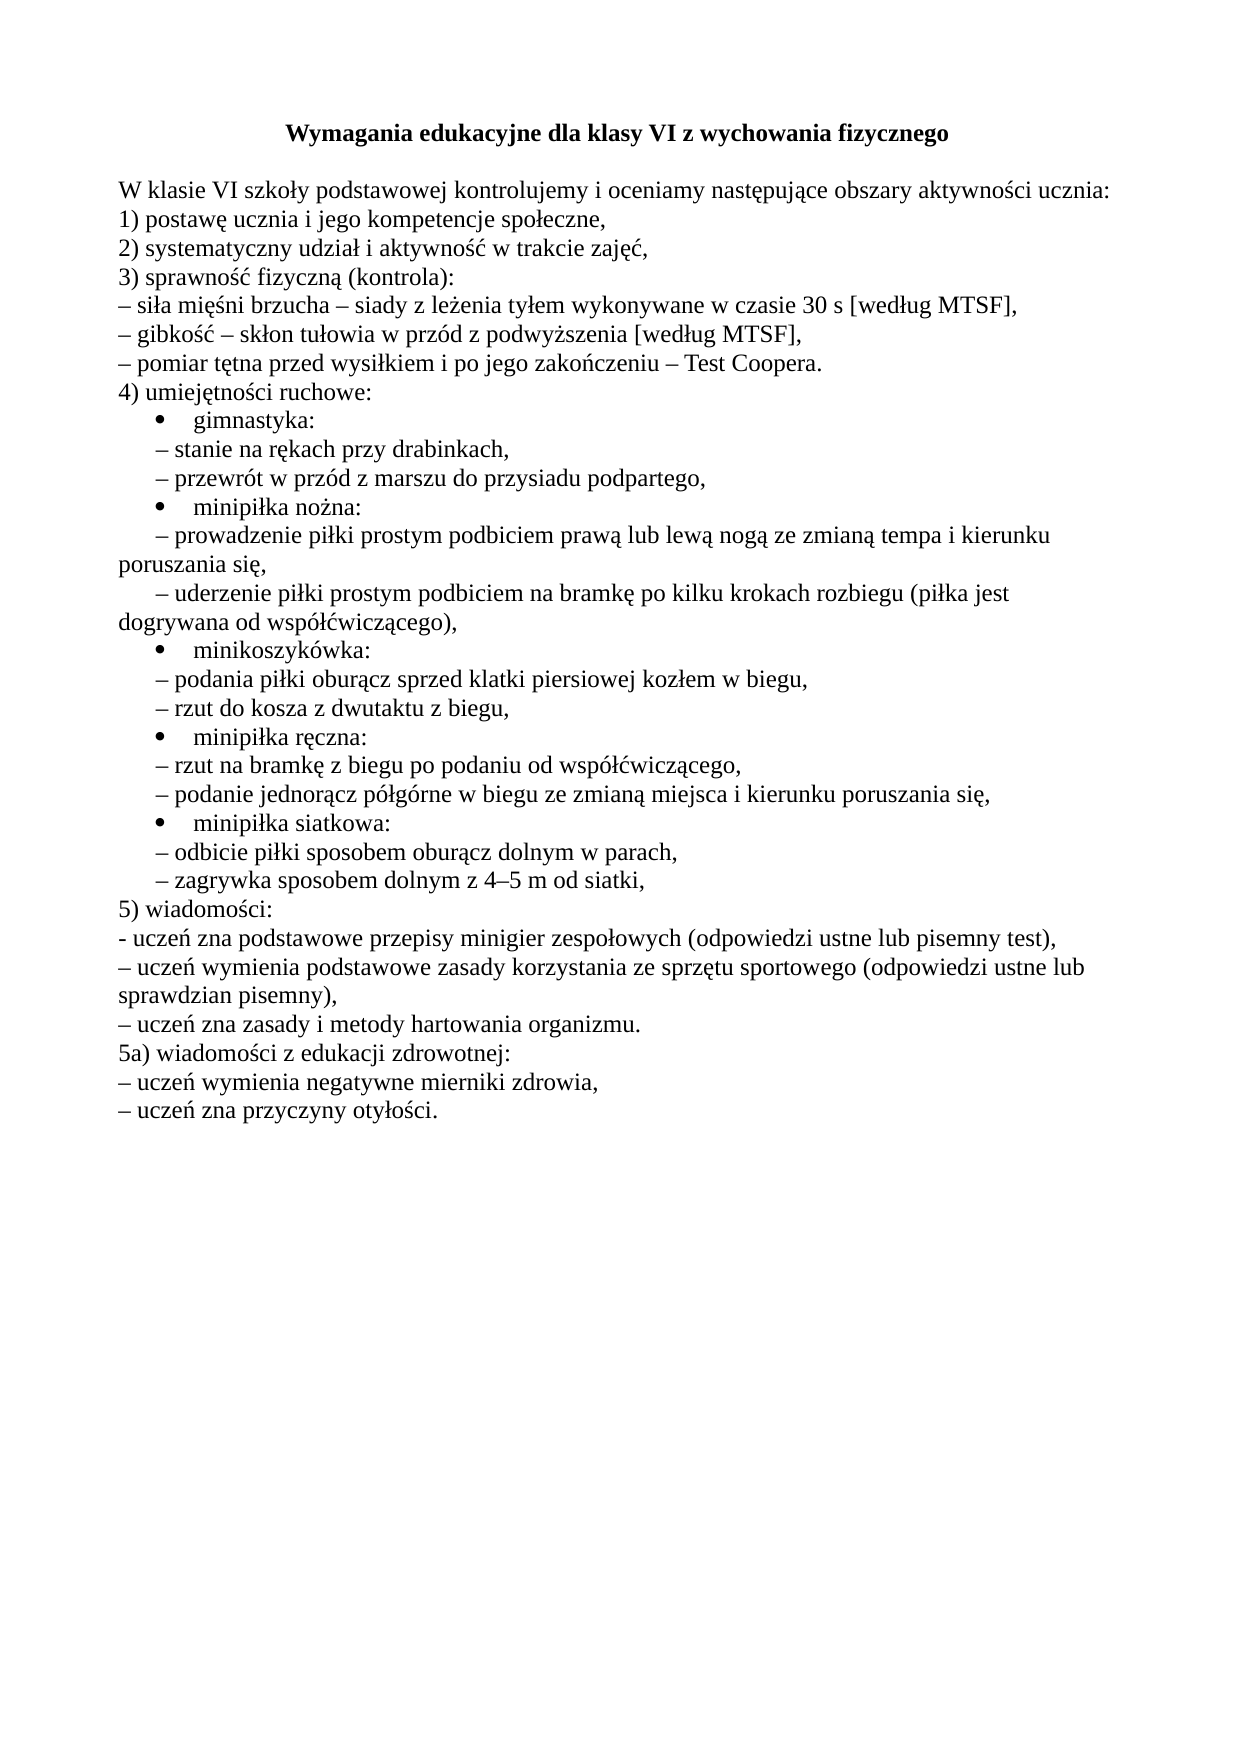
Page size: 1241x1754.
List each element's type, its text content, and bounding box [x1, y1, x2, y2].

text 1) postawę ucznia i jego kompetencje społeczne, [118, 204, 1122, 233]
text ‒ prowadzenie piłki prostym podbiciem prawą lub lewą nogą ze zmianą tempa i kierunku poruszania się, [118, 521, 1122, 578]
list minipiłka nożna: [156, 492, 1122, 521]
text W klasie VI szkoły podstawowej kontrolujemy i oceniamy następujące obszary aktywności ucznia: [118, 176, 1122, 204]
text ‒ podanie jednorącz półgórne w biegu ze zmianą miejsca i kierunku poruszania się, [118, 779, 1122, 808]
text ‒ rzut do kosza z dwutaktu z biegu, [118, 693, 1122, 722]
text ‒ uczeń zna przyczyny otyłości. [118, 1096, 1122, 1124]
text ‒ zagrywka sposobem dolnym z 4–5 m od siatki, [118, 866, 1122, 894]
list gimnastyka: [156, 406, 1122, 434]
text 3) sprawność fizyczną (kontrola): [118, 262, 1122, 291]
text ‒ gibkość – skłon tułowia w przód z podwyższenia [według MTSF], [118, 319, 1122, 348]
list minipiłka ręczna: [156, 722, 1122, 751]
text ‒ uczeń wymienia podstawowe zasady korzystania ze sprzętu sportowego (odpowiedzi ustne lub sprawdzian pisemny), [118, 952, 1122, 1009]
list minikoszykówka: [156, 636, 1122, 664]
text ‒ rzut na bramkę z biegu po podaniu od współćwiczącego, [118, 751, 1122, 779]
text ‒ uczeń wymienia negatywne mierniki zdrowia, [118, 1067, 1122, 1096]
text - uczeń zna podstawowe przepisy minigier zespołowych (odpowiedzi ustne lub pisemny test), [118, 923, 1122, 952]
text ‒ uczeń zna zasady i metody hartowania organizmu. [118, 1009, 1122, 1038]
text ‒ odbicie piłki sposobem oburącz dolnym w parach, [118, 837, 1122, 866]
text 5a) wiadomości z edukacji zdrowotnej: [118, 1038, 1122, 1067]
text ‒ uderzenie piłki prostym podbiciem na bramkę po kilku krokach rozbiegu (piłka jest dogrywana od współćwiczącego), [118, 578, 1122, 636]
text 5) wiadomości: [118, 894, 1122, 923]
list minipiłka siatkowa: [156, 808, 1122, 837]
text ‒ przewrót w przód z marszu do przysiadu podpartego, [118, 463, 1122, 492]
text ‒ stanie na rękach przy drabinkach, [118, 434, 1122, 463]
text 2) systematyczny udział i aktywność w trakcie zajęć, [118, 233, 1122, 262]
text Wymagania edukacyjne dla klasy VI z wychowania fizycznego [118, 118, 1122, 147]
text 4) umiejętności ruchowe: [118, 377, 1122, 406]
text ‒ podania piłki oburącz sprzed klatki piersiowej kozłem w biegu, [118, 664, 1122, 693]
text ‒ pomiar tętna przed wysiłkiem i po jego zakończeniu – Test Coopera. [118, 348, 1122, 377]
text ‒ siła mięśni brzucha – siady z leżenia tyłem wykonywane w czasie 30 s [według MTSF], [118, 291, 1122, 319]
